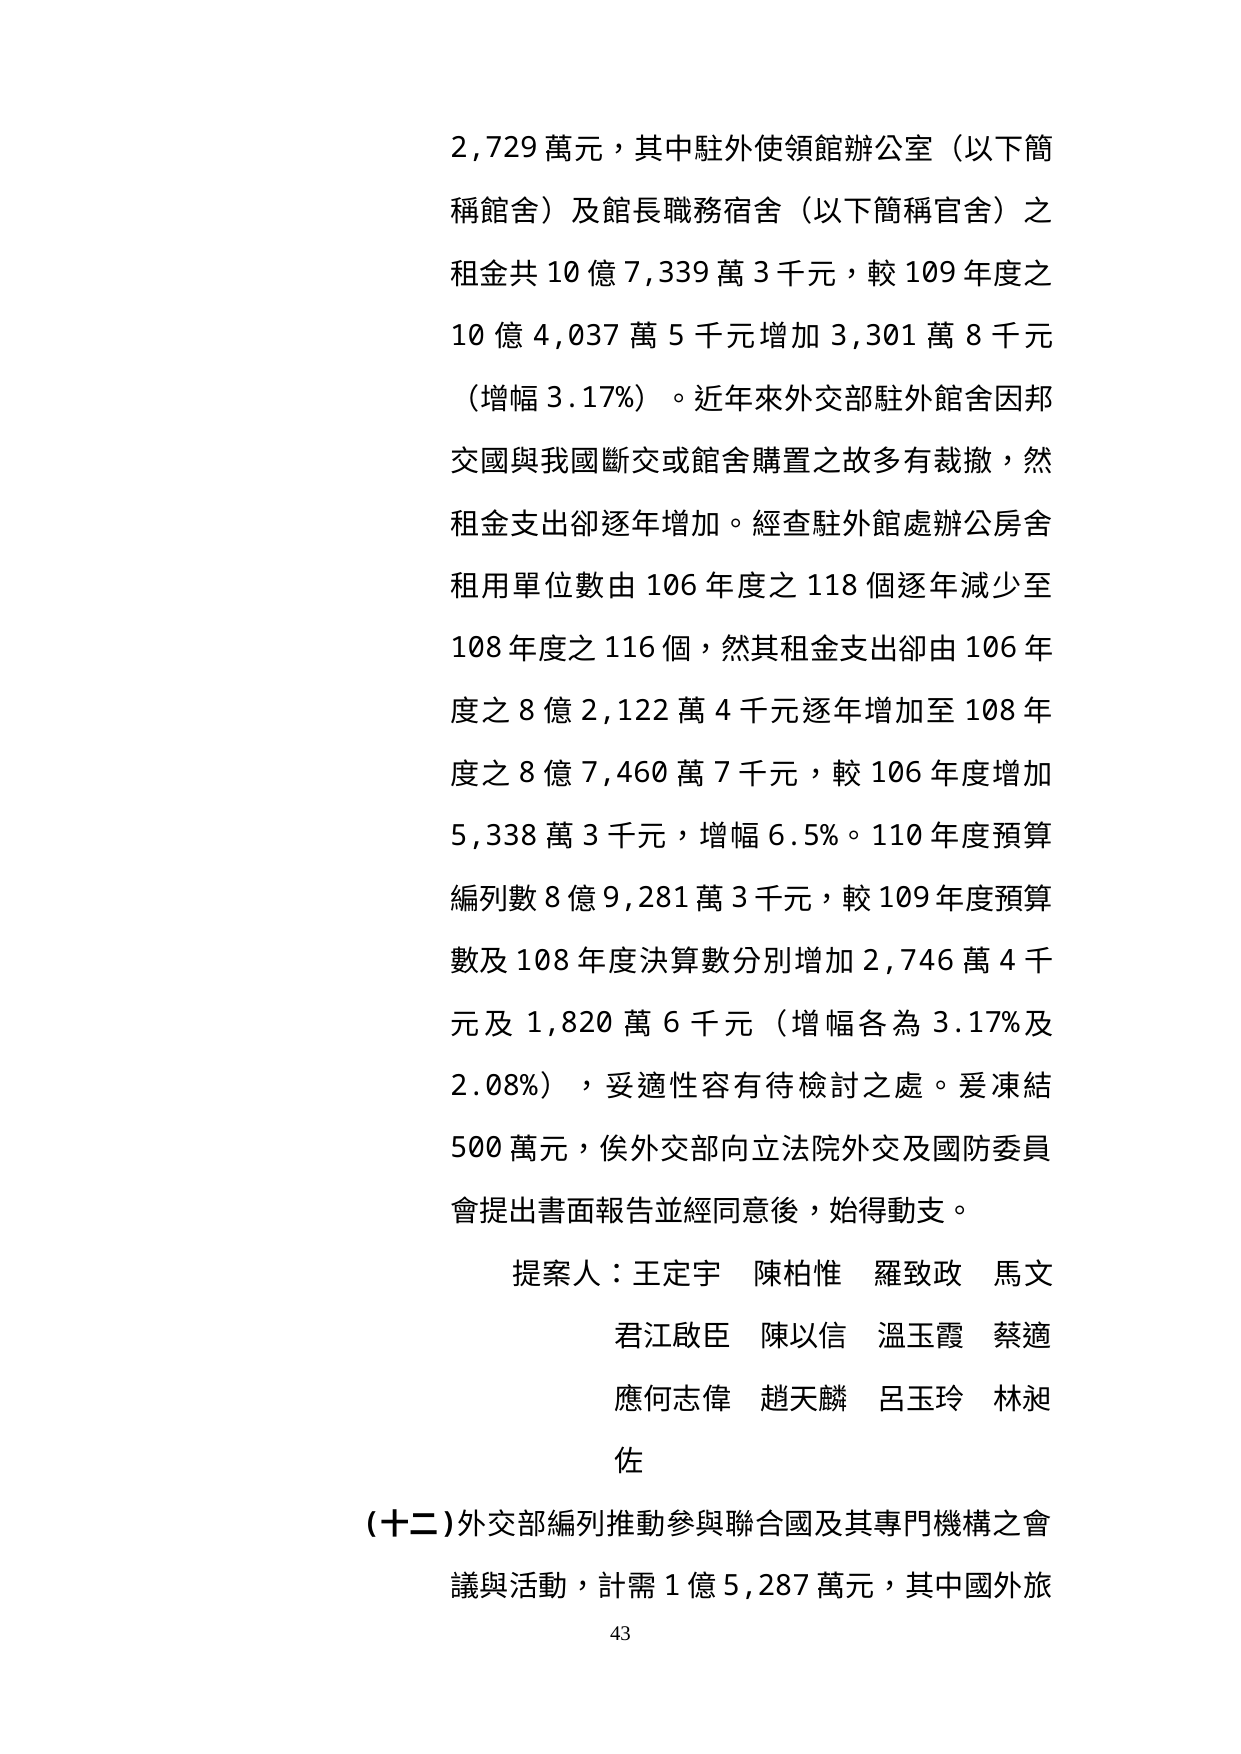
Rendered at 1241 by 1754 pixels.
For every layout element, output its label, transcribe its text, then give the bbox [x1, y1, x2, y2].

text (十二)外交部編列推動參與聯合國及其專門機構之會議與活動，計需1億5,287萬元，其中國外旅 [362, 1480, 1053, 1605]
text 提案人：王定宇 陳柏惟 羅致政 馬文君江啟臣 陳以信 溫玉霞 蔡適應何志偉 趙天麟 呂玉玲 林昶佐 [512, 1230, 1053, 1480]
text 2,729萬元，其中駐外使領館辦公室（以下簡稱館舍）及館長職務宿舍（以下簡稱官舍）之租金共10億7,339萬3千元，較109年度之10億4,037萬5千元增加3,301萬8千元（增幅3.17%）。近年來外交部駐外館舍因邦交國與我國斷交或館舍購置之故多有裁撤，然租金支出卻逐年增加。經查駐外館處辦公房舍租用單位數由106年度之118個逐年減少至108年度之116個，然其租金支出卻由106年度之8億2,122萬4千元逐年增加至108年度之8億7,460萬7千元，較106年度增加5,338萬3千元，增幅6.5%。110年度預算編列數8億9,281萬3千元，較109年度預算數及108年度決算數分別增加2,746萬4千元及1,820萬6千元（增幅各為3.17%及2.08%），妥適性容有待檢討之處。爰凍結500萬元，俟外交部向立法院外交及國防委員會提出書面報告並經同意後，始得動支。 [362, 105, 1053, 1230]
